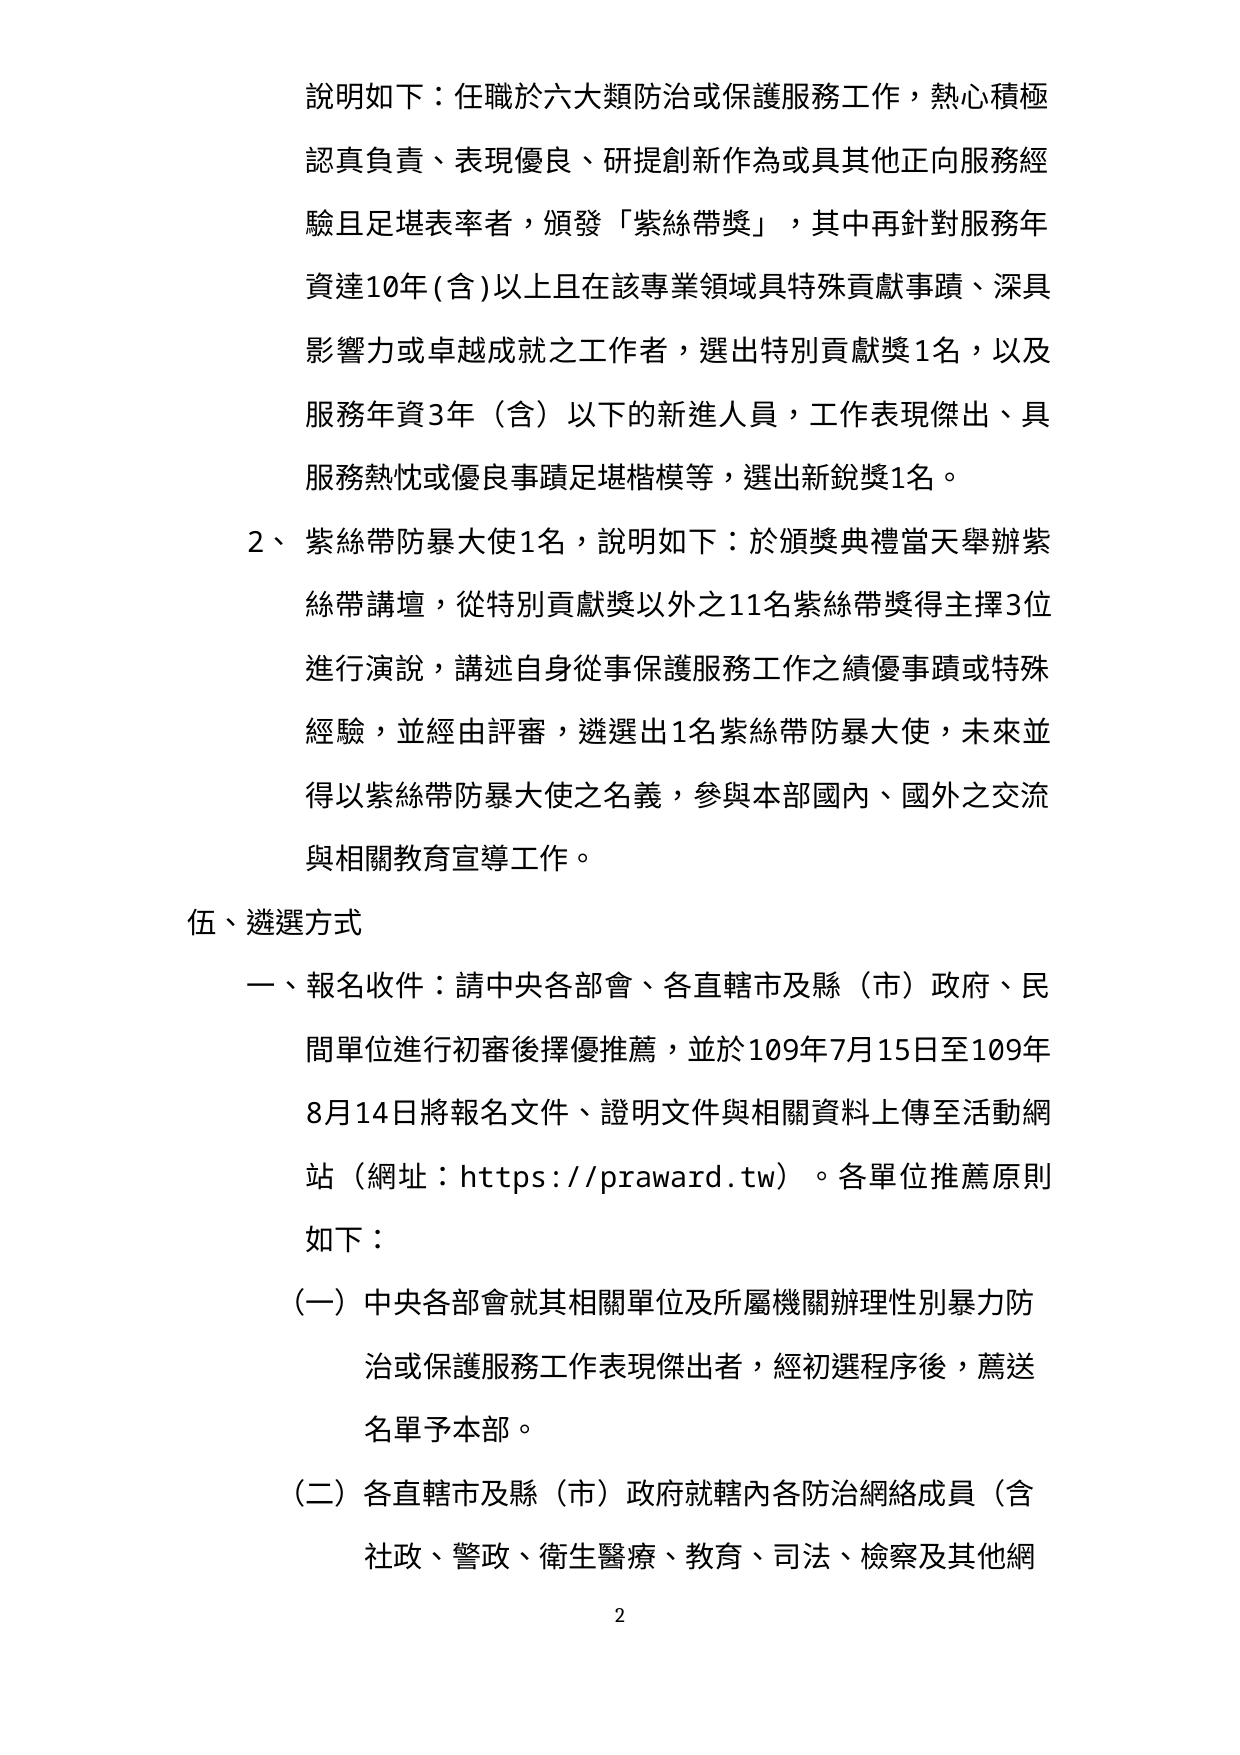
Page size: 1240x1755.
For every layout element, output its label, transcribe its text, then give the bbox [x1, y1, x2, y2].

text （二）各直轄市及縣（市）政府就轄內各防治網絡成員（含社政、警政、衛生醫療、教育、司法、檢察及其他網絡單位與民間團體等），辦理性別暴力防治或保護服務工作表現傑出者，經初選程序後，薦送名單予本部。 [276, 1470, 1052, 1576]
text 一、報名收件：請中央各部會、各直轄市及縣（市）政府、民間單位進行初審後擇優推薦，並於109年7月15日至109年8月14日將報名文件、證明文件與相關資料上傳至活動網站（網址：https://praward.tw）。各單位推薦原則如下： [246, 963, 1052, 1259]
text （一）中央各部會就其相關單位及所屬機關辦理性別暴力防治或保護服務工作表現傑出者，經初選程序後，薦送名單予本部。 [276, 1280, 1052, 1449]
list 紫絲帶防暴大使1名，說明如下：於頒獎典禮當天舉辦紫絲帶講壇，從特別貢獻獎以外之11名紫絲帶獎得主擇3位進行演說，講述自身從事保護服務工作之績優事蹟或特殊經驗，並經由評審，遴選出1名紫絲帶防暴大使，未來並得以紫絲帶防暴大使之名義，參與本部國內、國外之交流與相關教育宣導工作。 [247, 518, 1052, 878]
list 紫絲帶獎12名，含「特別貢獻獎」及「新銳獎」各1名，說明如下：任職於六大類防治或保護服務工作，熱心積極、認真負責、表現優良、研提創新作為或具其他正向服務經驗且足堪表率者，頒發「紫絲帶獎」，其中再針對服務年資達10年(含)以上且在該專業領域具特殊貢獻事蹟、深具影響力或卓越成就之工作者，選出特別貢獻獎1名，以及服務年資3年（含）以下的新進人員，工作表現傑出、具服務熱忱或優良事蹟足堪楷模等，選出新銳獎1名。 [247, 74, 1052, 497]
text 伍、遴選方式 [187, 899, 1052, 941]
